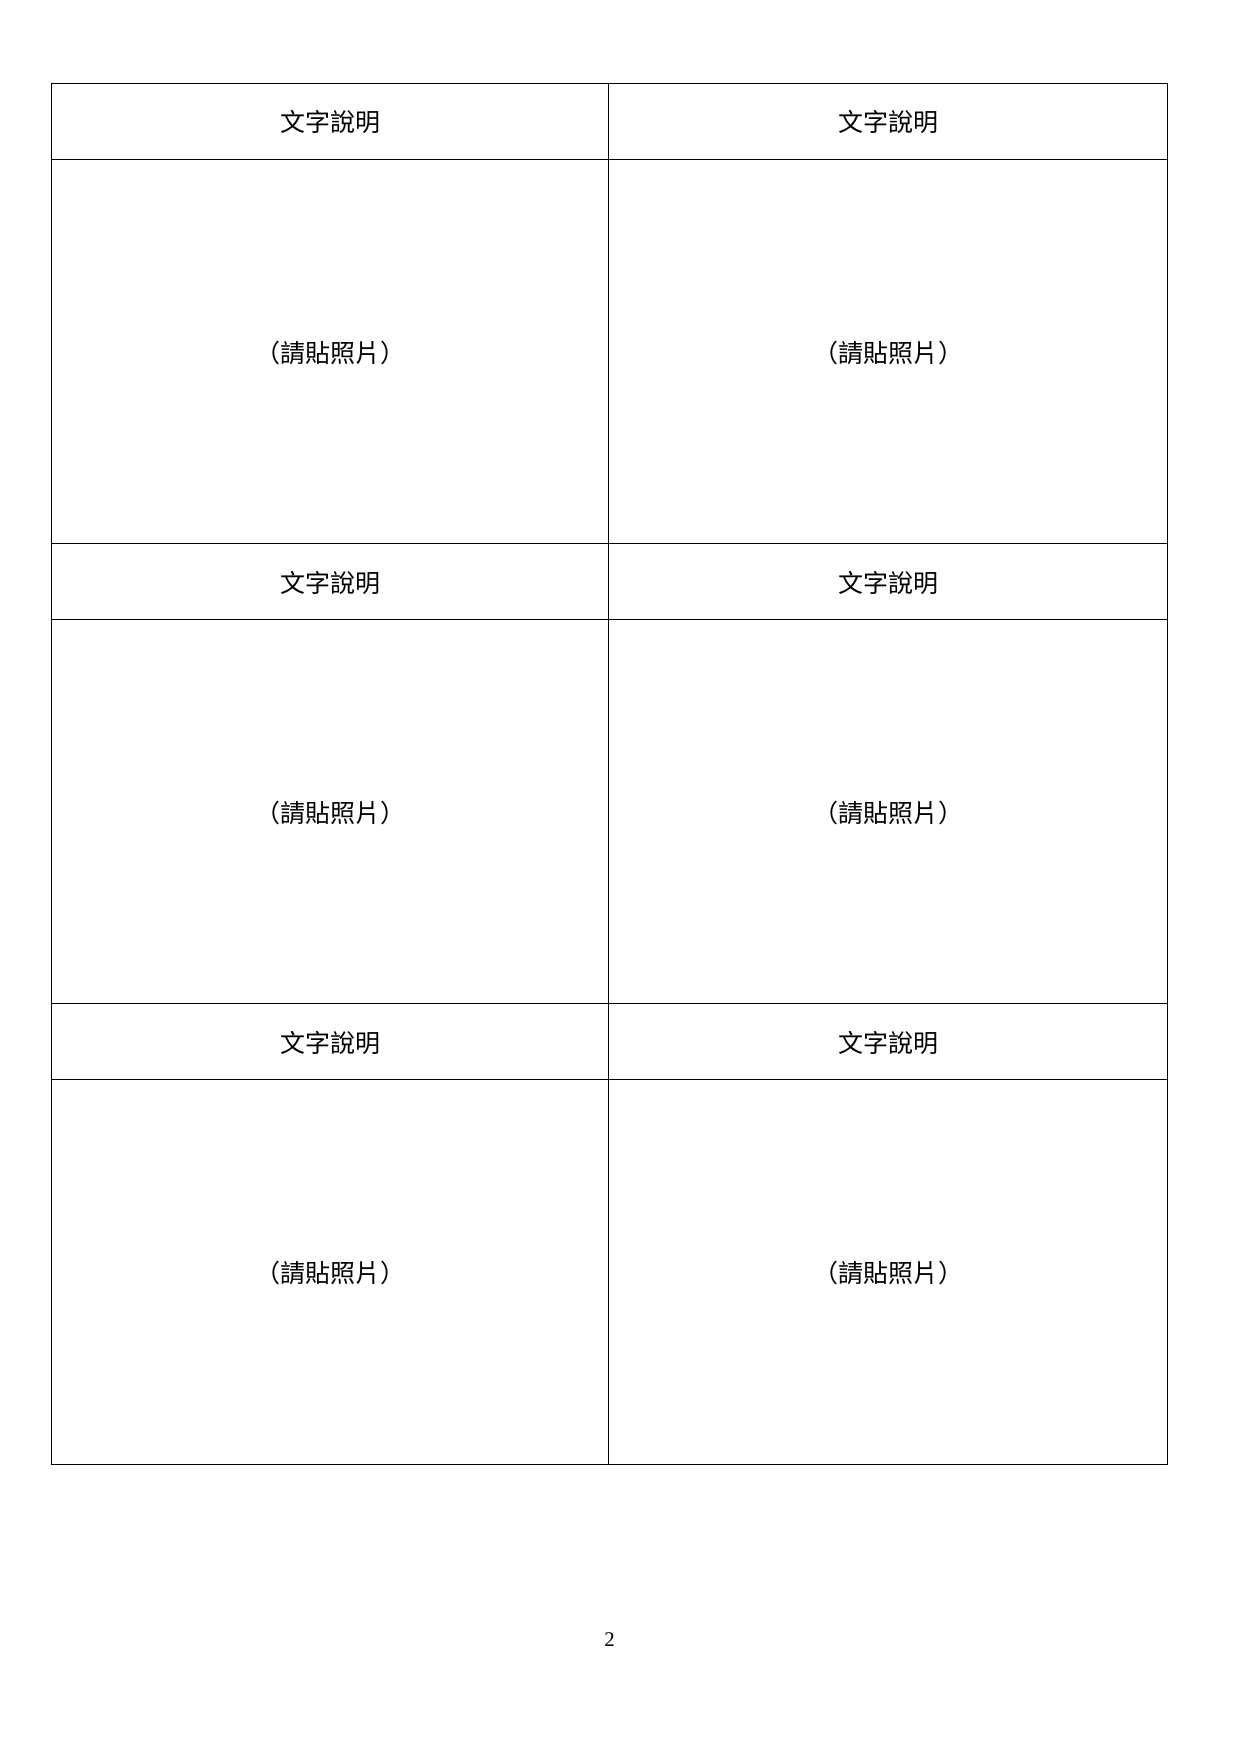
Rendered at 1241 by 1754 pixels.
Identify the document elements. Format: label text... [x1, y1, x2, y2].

table_cell （請貼照片） [609, 160, 1167, 543]
table_cell 文字說明 [609, 1004, 1167, 1079]
table_cell 文字說明 [609, 544, 1167, 619]
table_cell 文字說明 [52, 1004, 608, 1079]
table_cell （請貼照片） [609, 1080, 1167, 1464]
table_cell （請貼照片） [52, 1080, 608, 1464]
table_cell （請貼照片） [52, 620, 608, 1003]
table_cell （請貼照片） [609, 620, 1167, 1003]
table_cell 文字說明 [52, 544, 608, 619]
table_cell （請貼照片） [52, 160, 608, 543]
table_cell 文字說明 [52, 84, 608, 158]
table_cell 文字說明 [609, 84, 1167, 158]
